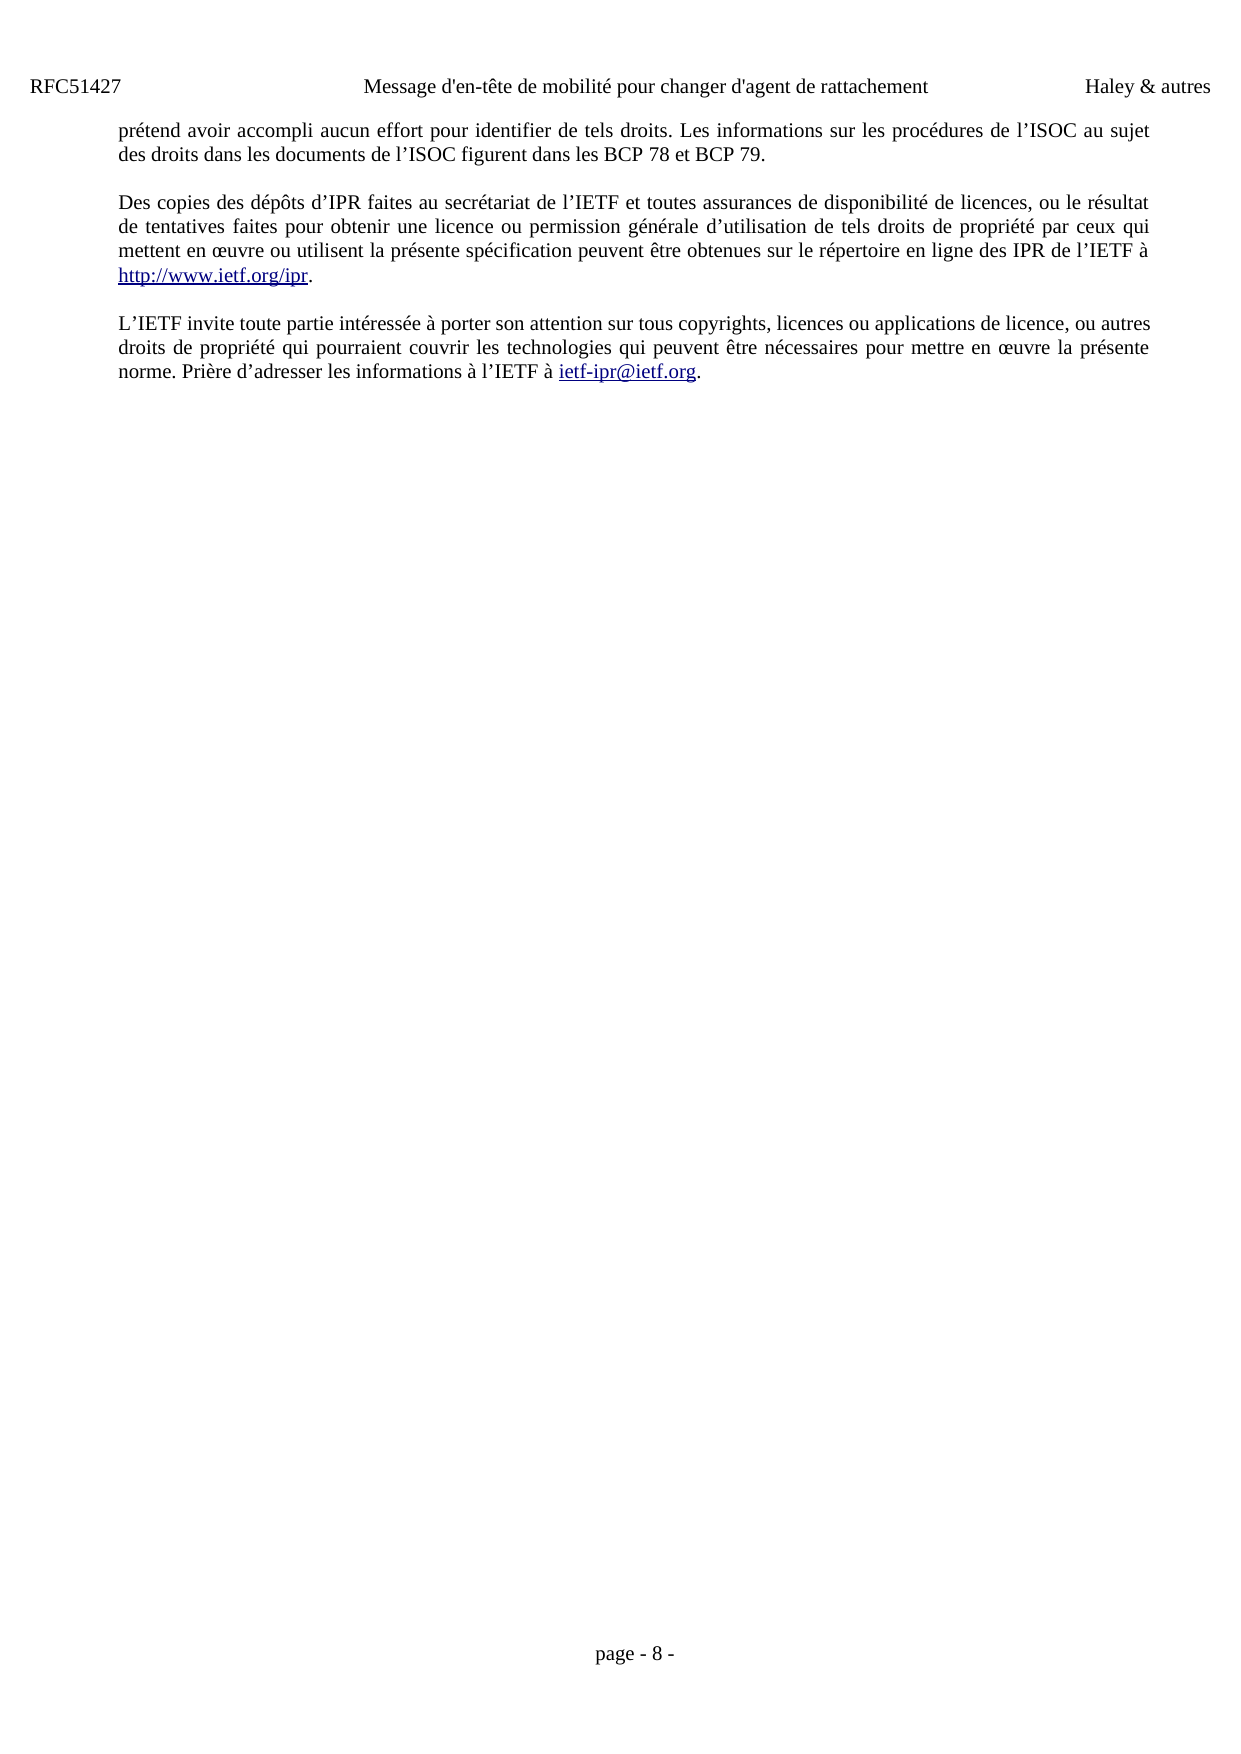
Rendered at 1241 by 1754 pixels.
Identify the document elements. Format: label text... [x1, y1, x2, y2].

text prétend avoir accompli aucun effort pour identifier de tels droits. Les informations sur les procédures de l’ISOC au sujet des droits dans les documents de l’ISOC figurent dans les BCP 78 et BCP 79. [118, 118, 1152, 166]
text Des copies des dépôts d’IPR faites au secrétariat de l’IETF et toutes assurances de disponibilité de licences, ou le résultat de tentatives faites pour obtenir une licence ou permission générale d’utilisation de tels droits de propriété par ceux qui mettent en œuvre ou utilisent la présente spécification peuvent être obtenues sur le répertoire en ligne des IPR de l’IETF à http://www.ietf.org/ipr. [118, 190, 1152, 287]
text L’IETF invite toute partie intéressée à porter son attention sur tous copyrights, licences ou applications de licence, ou autres droits de propriété qui pourraient couvrir les technologies qui peuvent être nécessaires pour mettre en œuvre la présente norme. Prière d’adresser les informations à l’IETF à ietf-ipr@ietf.org. [118, 311, 1152, 383]
